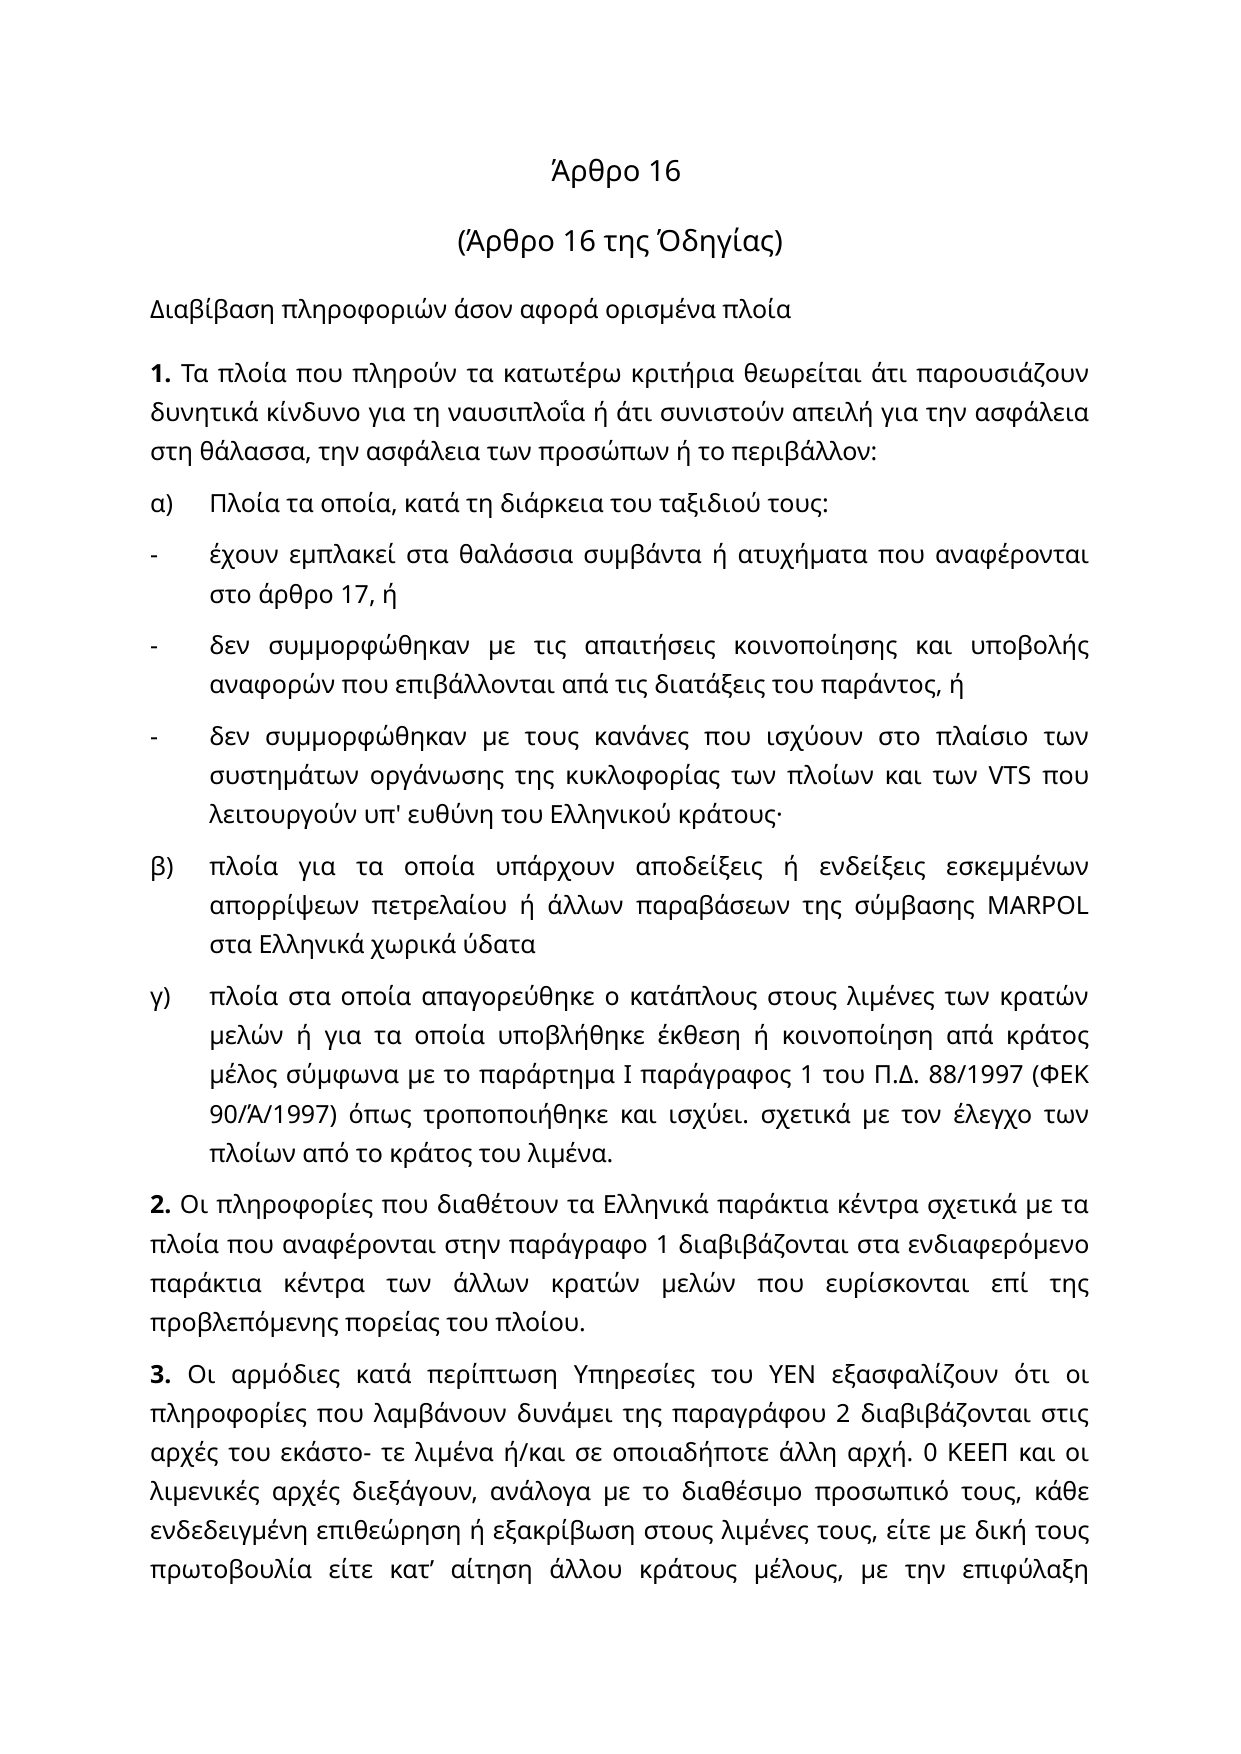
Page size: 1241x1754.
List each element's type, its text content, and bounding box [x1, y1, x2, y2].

subtitle Άρθρο 16 [150, 150, 1090, 190]
text 3. Οι αρμόδιες κατά περίπτωση Yπηρεσίες του YEN εξασφαλίζουν ότι οι πληροφορίες που λαμβάνουν δυνάμει της παραγράφου 2 διαβιβάζονται στις αρχές του εκάστο- τε λιμένα ή/και σε οποιαδήποτε άλλη αρχή. 0 ΚEEΠ και οι λιμενικές αρχές διεξάγουν, ανάλογα με το διαθέσιμο προσωπικό τους, κάθε ενδεδειγμένη επιθεώρηση ή εξακρίβωση στους λιμένες τους, είτε με δική τους πρωτοβουλία είτε κατ’ αίτηση άλλου κράτους μέλους, με την επιφύλαξη [150, 1356, 1090, 1586]
list - έχουν εμπλακεί στα θαλάσσια συμβάντα ή ατυχήματα που αναφέρονται στο άρθρο 17, ή [150, 537, 1090, 610]
list - δεν συμμορφώθηκαν με τους κανάνες που ισχύουν στο πλαίσιο των συστημάτων οργάνωσης της κυκλοφορίας των πλοίων και των VTS που λειτουργούν υπ' ευθύνη του Eλληvικoύ κράτους· [150, 719, 1090, 831]
text 2. Οι πληροφορίες που διαθέτουν τα Eλληvικά παράκτια κέντρα σχετικά με τα πλοία που αναφέρονται στην παράγραφο 1 διαβιβάζονται στα ενδιαφερόμενο παράκτια κέντρα των άλλων κρατών μελών που ευρίσκονται επί της προβλεπόμενης πορείας του πλοίου. [150, 1187, 1090, 1339]
list - δεν συμμορφώθηκαν με τις απαιτήσεις κοινοποίησης και υποβολής αναφορών που επιβάλλονται απά τις διατάξεις του παράντος, ή [150, 628, 1090, 701]
list γ) πλοία στα οποία απαγορεύθηκε ο κατάπλους στους λιμένες των κρατών μελών ή για τα οποία υποβλήθηκε έκθεση ή κοινοποίηση απά κράτος μέλος σύμφωνα με το παράρτημα I παράγραφος 1 του Π.Δ. 88/1997 (ΦEΚ 90/Ά/1997) όπως τροποποιήθηκε και ισχύει. σχετικά με τον έλεγχο των πλοίων από το κράτος του λιμένα. [150, 979, 1090, 1169]
subtitle (Άρθρο 16 της Όδηγίας) [150, 221, 1090, 260]
list β) πλοία για τα οποία υπάρχουν αποδείξεις ή ενδείξεις εσκεμμένων απορρίψεων πετρελαίου ή άλλων παραβάσεων της σύμβασης MARPOL στα Eλληvικά χωρικά ύδατα [150, 849, 1090, 961]
text Διαβίβαση πληροφοριών άσον αφορά ορισμένα πλοία [150, 291, 1090, 325]
text 1. Τα πλοία που πληρούν τα κατωτέρω κριτήρια θεωρείται άτι παρουσιάζουν δυνητικά κίνδυνο για τη ναυσιπλοΐα ή άτι συνιστούν απειλή για την ασφάλεια στη θάλασσα, την ασφάλεια των προσώπων ή το περιβάλλον: [150, 355, 1090, 468]
list α) Πλοία τα οποία, κατά τη διάρκεια του ταξιδιού τους: [150, 485, 1090, 519]
